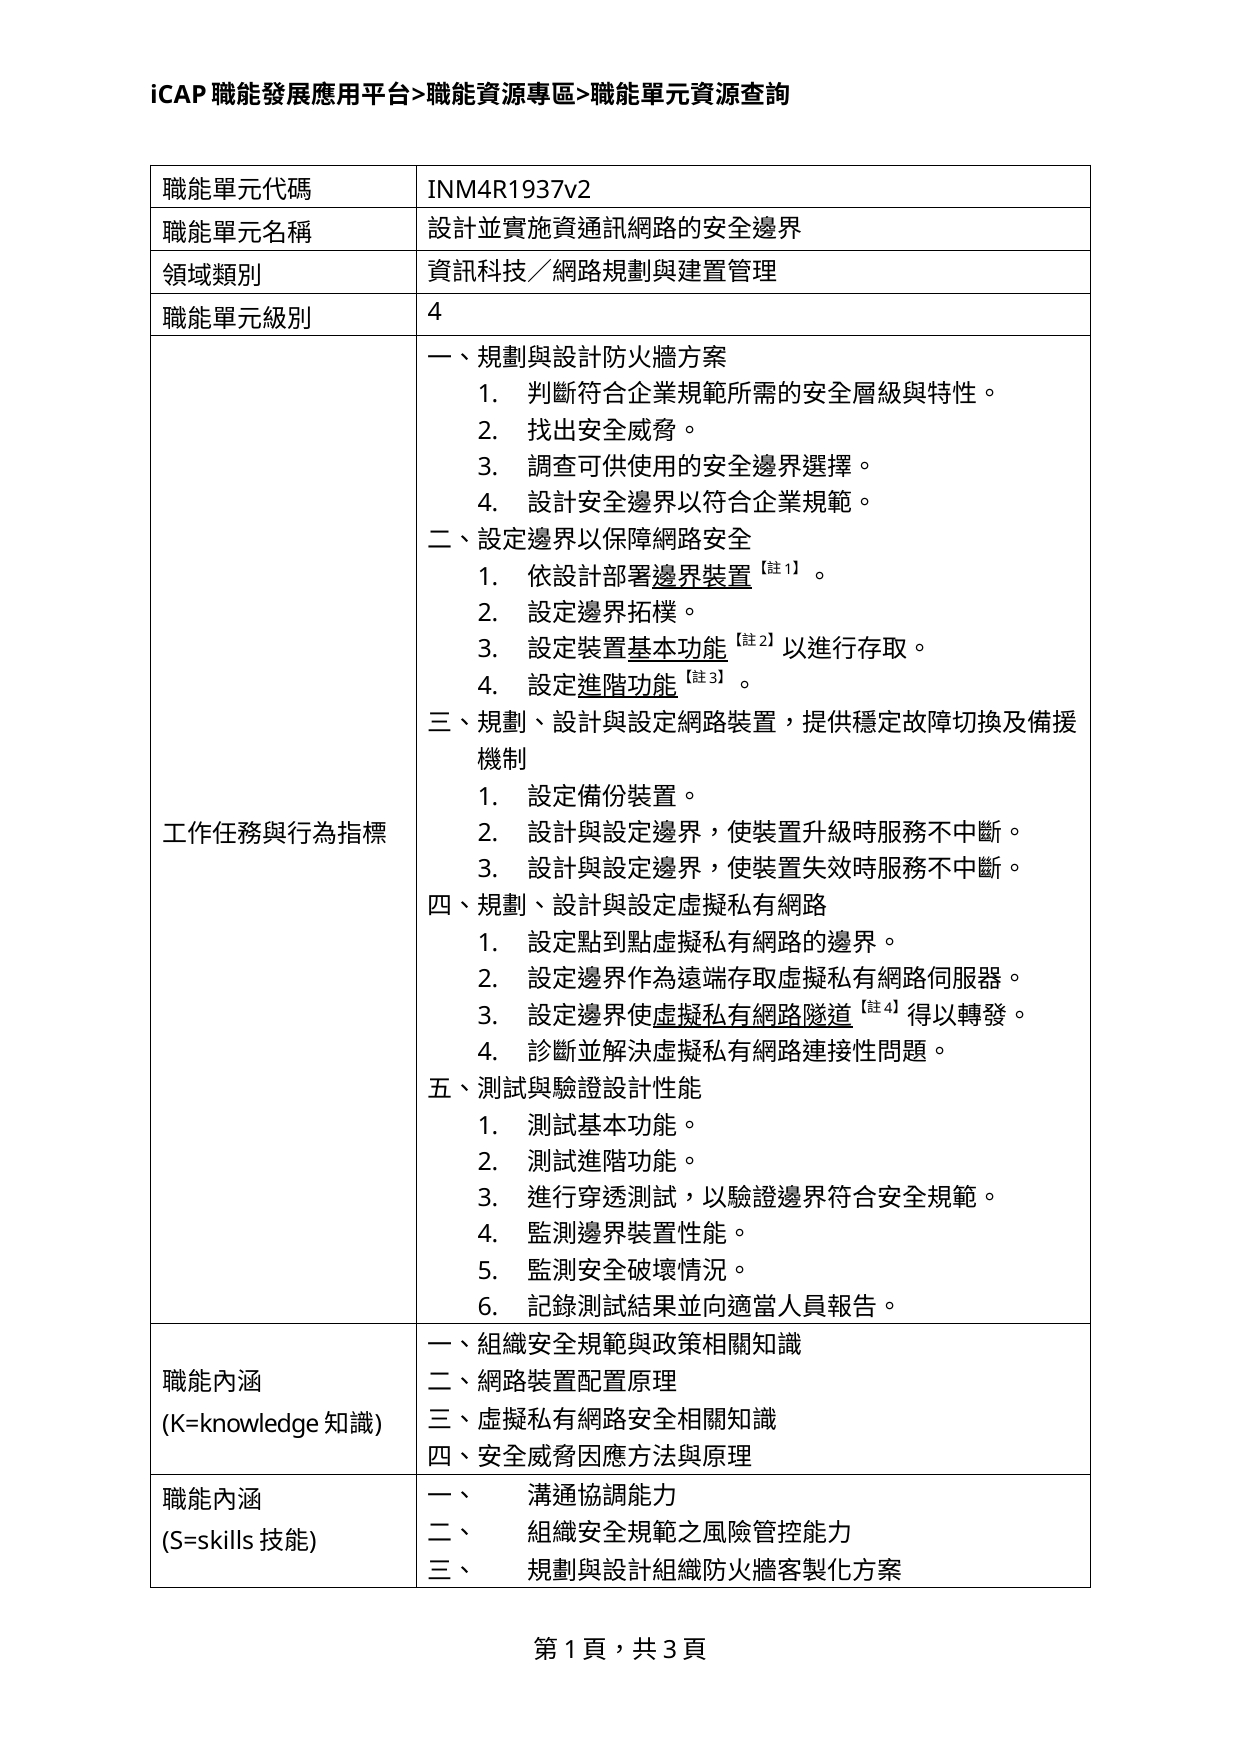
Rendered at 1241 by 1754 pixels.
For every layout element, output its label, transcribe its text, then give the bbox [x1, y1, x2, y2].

table_cell 溝通協調能力 組織安全規範之風險管控能力 規劃與設計組織防火牆客製化方案 分析網路安全威脅 虛擬私有網路之邊界設定 監測與調整邊界裝置性能 撰寫網路安全配置與監控紀錄並呈報實務 [417, 1475, 1090, 1587]
table_cell 職能單元級別 [151, 294, 416, 335]
table_cell 設計並實施資通訊網路的安全邊界 [417, 208, 1090, 250]
table_cell 工作任務與行為指標 [151, 336, 416, 1323]
table_cell 規劃與設計防火牆方案 判斷符合企業規範所需的安全層級與特性。 找出安全威脅。 調查可供使用的安全邊界選擇。 設計安全邊界以符合企業規範。 設定邊界以保障網路安全 依設計部署邊界裝置【註1】。 設定邊界拓樸。 設定裝置基本功能【註2】以進行存取。 設定進階功能【註3】。 規劃、設計與設定網路裝置，提供穩定故障切換及備援機制 設定備份裝置。 設計與設定邊界，使裝置升級時服務不中斷。 設計與設定邊界，使裝置失效時服務不中斷。 規劃、設計與設定虛擬私有網路 設定點到點虛擬私有網路的邊界。 設定邊界作為遠端存取虛擬私有網路伺服器。 設定邊界使虛擬私有網路隧道【註4】得以轉發。 診斷並解決虛擬私有網路連接性問題。 測試與驗證設計性能 測試基本功能。 測試進階功能。 進行穿透測試，以驗證邊界符合安全規範。 監測邊界裝置性能。 監測安全破壞情況。 記錄測試結果並向適當人員報告。 [417, 336, 1090, 1323]
table_header 職能單元代碼 [151, 166, 416, 207]
table_cell 職能單元名稱 [151, 208, 416, 250]
table_cell 職能內涵 (K=knowledge知識) [151, 1324, 416, 1474]
table_header INM4R1937v2 [417, 166, 1090, 207]
table_cell 領域類別 [151, 251, 416, 293]
table_cell 職能內涵 (S=skills技能) [151, 1475, 416, 1587]
table_cell 4 [417, 294, 1090, 335]
table_cell 組織安全規範與政策相關知識 網路裝置配置原理 虛擬私有網路安全相關知識 安全威脅因應方法與原理 [417, 1324, 1090, 1474]
table_cell 資訊科技／網路規劃與建置管理 [417, 251, 1090, 293]
